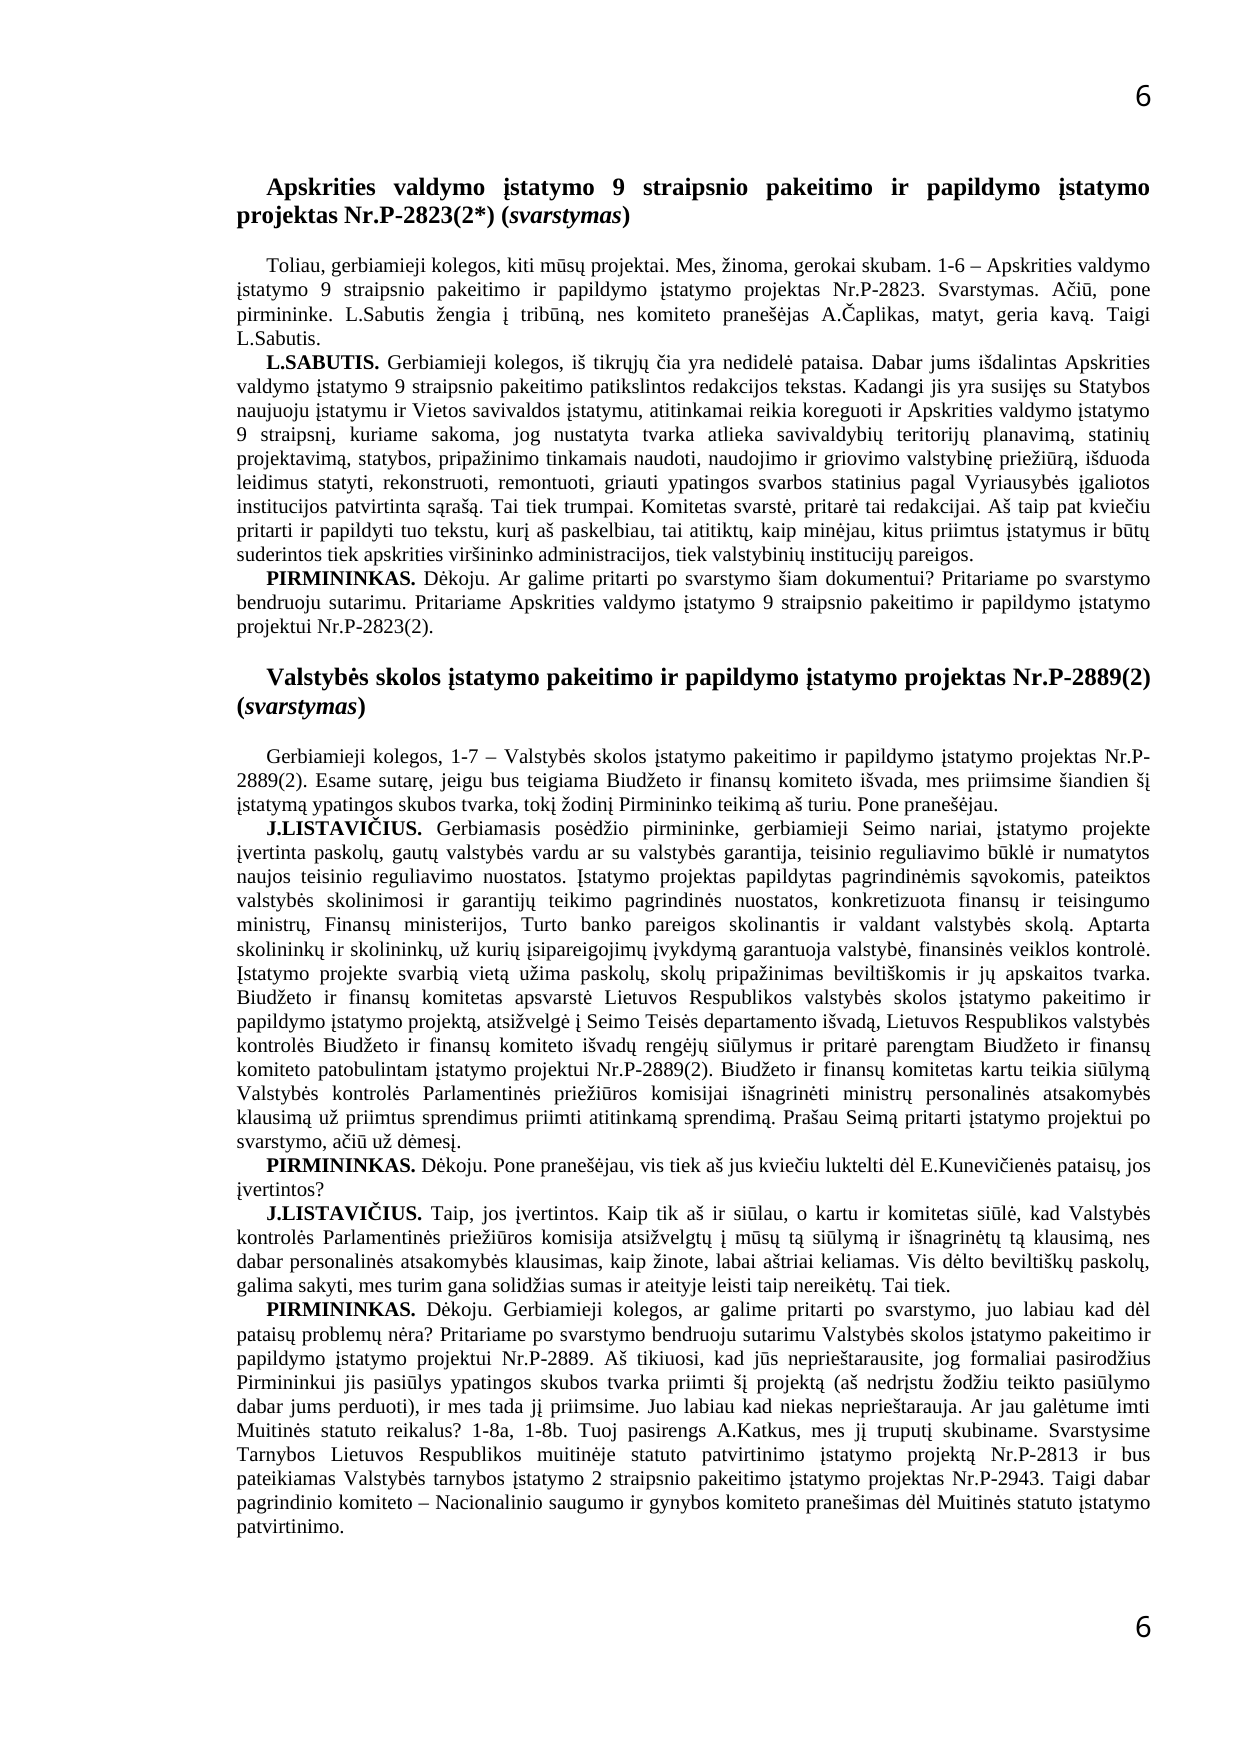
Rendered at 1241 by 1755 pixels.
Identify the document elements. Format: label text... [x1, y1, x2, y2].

text PIRMININKAS. Dėkoju. Gerbiamieji kolegos, ar galime pritarti po svarstymo, juo labiau kad dėl pataisų problemų nėra? Pritariame po svarstymo bendruoju sutarimu Valstybės skolos įstatymo pakeitimo ir papildymo įstatymo projektui Nr.P-2889. Aš tikiuosi, kad jūs neprieštarausite, jog formaliai pasirodžius Pirmininkui jis pasiūlys ypatingos skubos tvarka priimti šį projektą (aš nedrįstu žodžiu teikto pasiūlymo dabar jums perduoti), ir mes tada jį priimsime. Juo labiau kad niekas neprieštarauja. Ar jau galėtume imti Muitinės statuto reikalus? 1-8a, 1-8b. Tuoj pasirengs A.Katkus, mes jį truputį skubiname. Svarstysime Tarnybos Lietuvos Respublikos muitinėje statuto patvirtinimo įstatymo projektą Nr.P-2813 ir bus pateikiamas Valstybės tarnybos įstatymo 2 straipsnio pakeitimo įstatymo projektas Nr.P-2943. Taigi dabar pagrindinio komiteto – Nacionalinio saugumo ir gynybos komiteto pranešimas dėl Muitinės statuto įstatymo patvirtinimo. [236, 1297, 1152, 1538]
text L.SABUTIS. Gerbiamieji kolegos, iš tikrųjų čia yra nedidelė pataisa. Dabar jums išdalintas Apskrities valdymo įstatymo 9 straipsnio pakeitimo patikslintos redakcijos tekstas. Kadangi jis yra susijęs su Statybos naujuoju įstatymu ir Vietos savivaldos įstatymu, atitinkamai reikia koreguoti ir Apskrities valdymo įstatymo 9 straipsnį, kuriame sakoma, jog nustatyta tvarka atlieka savivaldybių teritorijų planavimą, statinių projektavimą, statybos, pripažinimo tinkamais naudoti, naudojimo ir griovimo valstybinę priežiūrą, išduoda leidimus statyti, rekonstruoti, remontuoti, griauti ypatingos svarbos statinius pagal Vyriausybės įgaliotos institucijos patvirtinta sąrašą. Tai tiek trumpai. Komitetas svarstė, pritarė tai redakcijai. Aš taip pat kviečiu pritarti ir papildyti tuo tekstu, kurį aš paskelbiau, tai atitiktų, kaip minėjau, kitus priimtus įstatymus ir būtų suderintos tiek apskrities viršininko administracijos, tiek valstybinių institucijų pareigos. [236, 349, 1152, 566]
text Apskrities valdymo įstatymo 9 straipsnio pakeitimo ir papildymo įstatymo projektas Nr.P-2823(2*) (svarstymas) [236, 172, 1152, 229]
text Toliau, gerbiamieji kolegos, kiti mūsų projektai. Mes, žinoma, gerokai skubam. 1-6 – Apskrities valdymo įstatymo 9 straipsnio pakeitimo ir papildymo įstatymo projektas Nr.P-2823. Svarstymas. Ačiū, pone pirmininke. L.Sabutis žengia į tribūną, nes komiteto pranešėjas A.Čaplikas, matyt, geria kavą. Taigi L.Sabutis. [236, 253, 1152, 349]
text Valstybės skolos įstatymo pakeitimo ir papildymo įstatymo projektas Nr.P-2889(2) (svarstymas) [236, 662, 1152, 720]
text J.LISTAVIČIUS. Gerbiamasis posėdžio pirmininke, gerbiamieji Seimo nariai, įstatymo projekte įvertinta paskolų, gautų valstybės vardu ar su valstybės garantija, teisinio reguliavimo būklė ir numatytos naujos teisinio reguliavimo nuostatos. Įstatymo projektas papildytas pagrindinėmis sąvokomis, pateiktos valstybės skolinimosi ir garantijų teikimo pagrindinės nuostatos, konkretizuota finansų ir teisingumo ministrų, Finansų ministerijos, Turto banko pareigos skolinantis ir valdant valstybės skolą. Aptarta skolininkų ir skolininkų, už kurių įsipareigojimų įvykdymą garantuoja valstybė, finansinės veiklos kontrolė. Įstatymo projekte svarbią vietą užima paskolų, skolų pripažinimas beviltiškomis ir jų apskaitos tvarka. Biudžeto ir finansų komitetas apsvarstė Lietuvos Respublikos valstybės skolos įstatymo pakeitimo ir papildymo įstatymo projektą, atsižvelgė į Seimo Teisės departamento išvadą, Lietuvos Respublikos valstybės kontrolės Biudžeto ir finansų komiteto išvadų rengėjų siūlymus ir pritarė parengtam Biudžeto ir finansų komiteto patobulintam įstatymo projektui Nr.P-2889(2). Biudžeto ir finansų komitetas kartu teikia siūlymą Valstybės kontrolės Parlamentinės priežiūros komisijai išnagrinėti ministrų personalinės atsakomybės klausimą už priimtus sprendimus priimti atitinkamą sprendimą. Prašau Seimą pritarti įstatymo projektui po svarstymo, ačiū už dėmesį. [236, 816, 1152, 1153]
text PIRMININKAS. Dėkoju. Ar galime pritarti po svarstymo šiam dokumentui? Pritariame po svarstymo bendruoju sutarimu. Pritariame Apskrities valdymo įstatymo 9 straipsnio pakeitimo ir papildymo įstatymo projektui Nr.P-2823(2). [236, 566, 1152, 638]
text J.LISTAVIČIUS. Taip, jos įvertintos. Kaip tik aš ir siūlau, o kartu ir komitetas siūlė, kad Valstybės kontrolės Parlamentinės priežiūros komisija atsižvelgtų į mūsų tą siūlymą ir išnagrinėtų tą klausimą, nes dabar personalinės atsakomybės klausimas, kaip žinote, labai aštriai keliamas. Vis dėlto beviltiškų paskolų, galima sakyti, mes turim gana solidžias sumas ir ateityje leisti taip nereikėtų. Tai tiek. [236, 1201, 1152, 1297]
text Gerbiamieji kolegos, 1-7 – Valstybės skolos įstatymo pakeitimo ir papildymo įstatymo projektas Nr.P-2889(2). Esame sutarę, jeigu bus teigiama Biudžeto ir finansų komiteto išvada, mes priimsime šiandien šį įstatymą ypatingos skubos tvarka, tokį žodinį Pirmininko teikimą aš turiu. Pone pranešėjau. [236, 744, 1152, 816]
text PIRMININKAS. Dėkoju. Pone pranešėjau, vis tiek aš jus kviečiu luktelti dėl E.Kunevičienės pataisų, jos įvertintos? [236, 1153, 1152, 1201]
